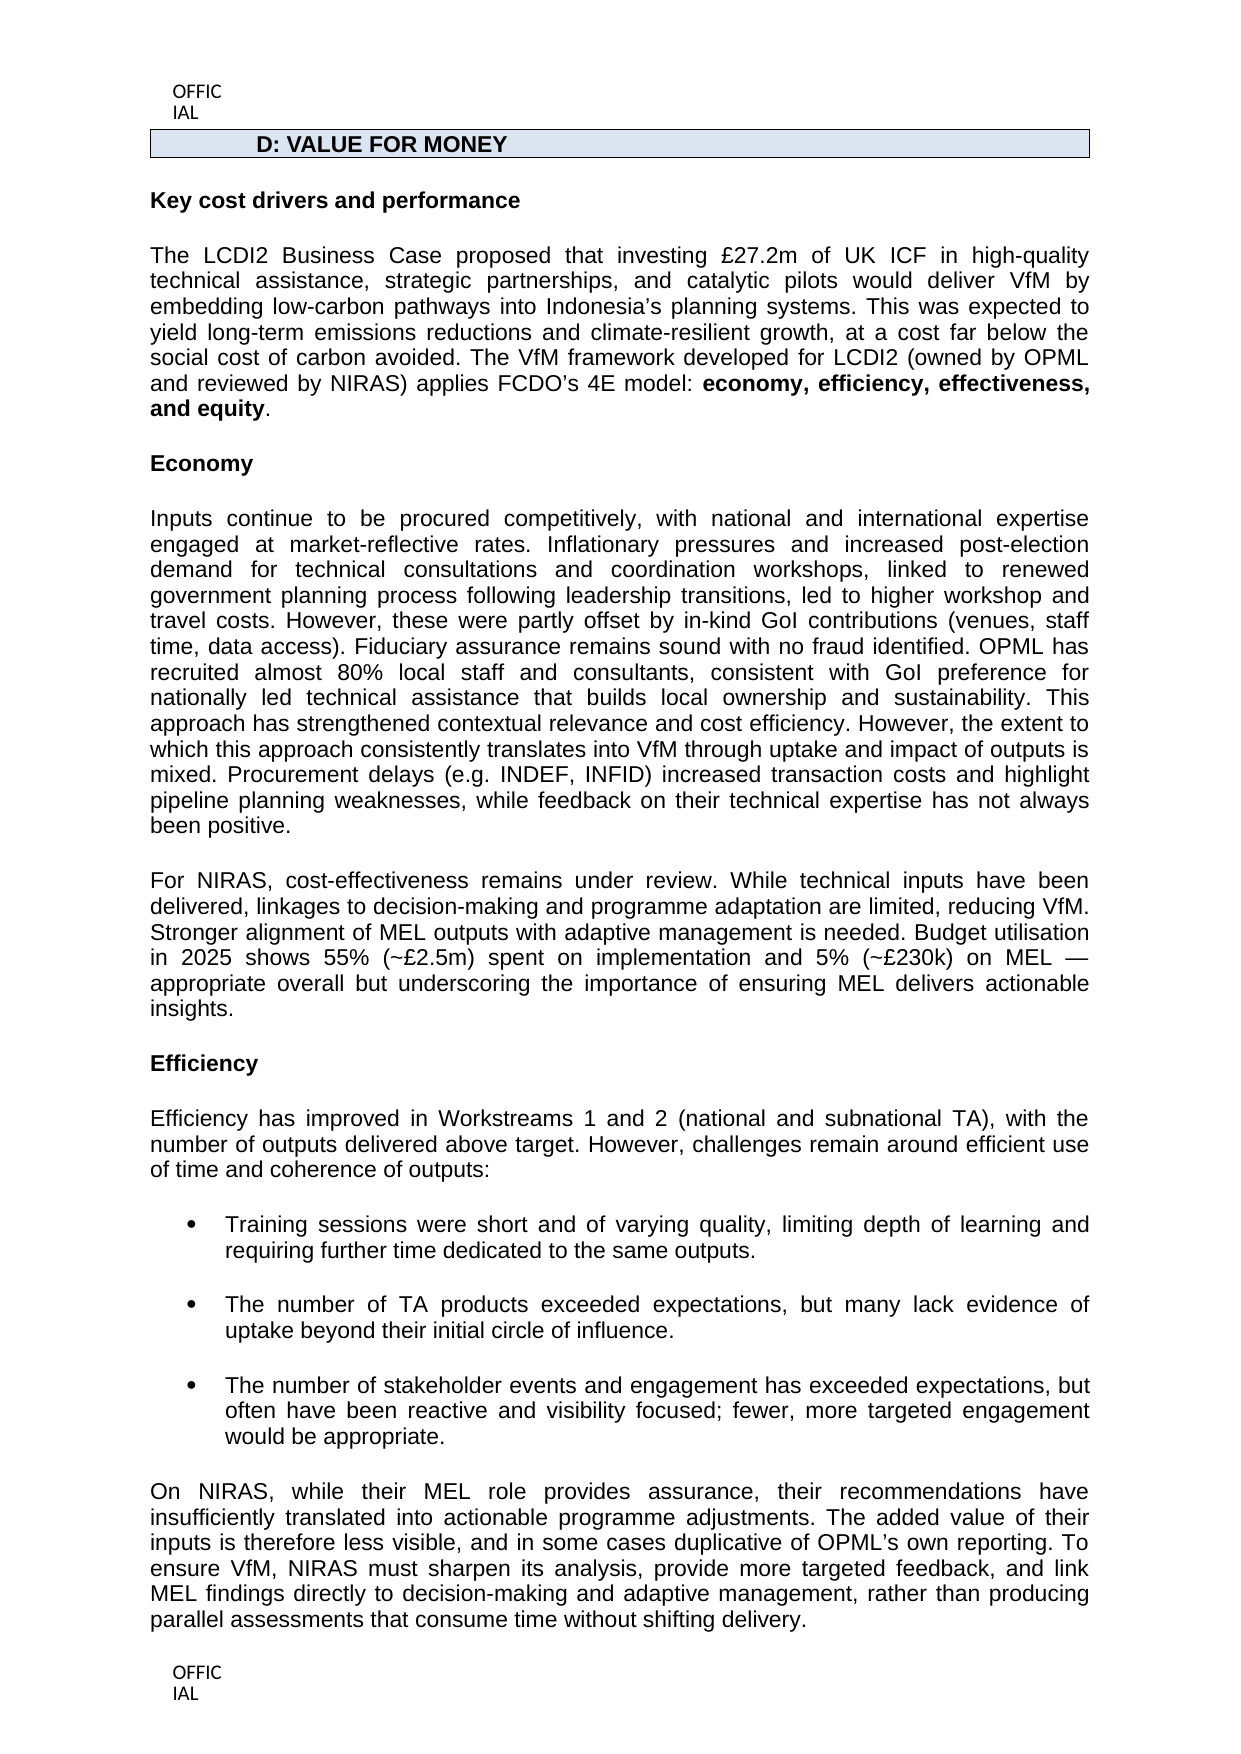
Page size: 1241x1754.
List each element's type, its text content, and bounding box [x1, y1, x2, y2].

text On NIRAS, while their MEL role provides assurance, their recommendations have insufficiently translated into actionable programme adjustments. The added value of their inputs is therefore less visible, and in some cases duplicative of OPML’s own reporting. To ensure VfM, NIRAS must sharpen its analysis, provide more targeted feedback, and link MEL findings directly to decision-making and adaptive management, rather than producing parallel assessments that consume time without shifting delivery. [150, 1479, 1090, 1632]
text The LCDI2 Business Case proposed that investing £27.2m of UK ICF in high-quality technical assistance, strategic partnerships, and catalytic pilots would deliver VfM by embedding low-carbon pathways into Indonesia’s planning systems. This was expected to yield long-term emissions reductions and climate-resilient growth, at a cost far below the social cost of carbon avoided. The VfM framework developed for LCDI2 (owned by OPML and reviewed by NIRAS) applies FCDO’s 4E model: economy, efficiency, effectiveness, and equity. [150, 242, 1090, 422]
text Efficiency has improved in Workstreams 1 and 2 (national and subnational TA), with the number of outputs delivered above target. However, challenges remain around efficient use of time and coherence of outputs: [150, 1106, 1090, 1183]
subtitle D: VALUE FOR MONEY [151, 130, 1089, 157]
text Inputs continue to be procured competitively, with national and international expertise engaged at market-reflective rates. Inflationary pressures and increased post-election demand for technical consultations and coordination workshops, linked to renewed government planning process following leadership transitions, led to higher workshop and travel costs. However, these were partly offset by in-kind GoI contributions (venues, staff time, data access). Fiduciary assurance remains sound with no fraud identified. OPML has recruited almost 80% local staff and consultants, consistent with GoI preference for nationally led technical assistance that builds local ownership and sustainability. This approach has strengthened contextual relevance and cost efficiency. However, the extent to which this approach consistently translates into VfM through uptake and impact of outputs is mixed. Procurement delays (e.g. INDEF, INFID) increased transaction costs and highlight pipeline planning weaknesses, while feedback on their technical expertise has not always been positive. [150, 506, 1090, 839]
list Training sessions were short and of varying quality, limiting depth of learning and requiring further time dedicated to the same outputs. [187, 1212, 1090, 1263]
text Efficiency [150, 1051, 1090, 1077]
text Key cost drivers and performance [150, 188, 1090, 213]
list The number of TA products exceeded expectations, but many lack evidence of uptake beyond their initial circle of influence. [187, 1292, 1090, 1343]
text For NIRAS, cost-effectiveness remains under review. While technical inputs have been delivered, linkages to decision-making and programme adaptation are limited, reducing VfM. Stronger alignment of MEL outputs with adaptive management is needed. Budget utilisation in 2025 shows 55% (~£2.5m) spent on implementation and 5% (~£230k) on MEL — appropriate overall but underscoring the importance of ensuring MEL delivers actionable insights. [150, 868, 1090, 1022]
list The number of stakeholder events and engagement has exceeded expectations, but often have been reactive and visibility focused; fewer, more targeted engagement would be appropriate. [187, 1373, 1090, 1449]
text Economy [150, 451, 1090, 477]
